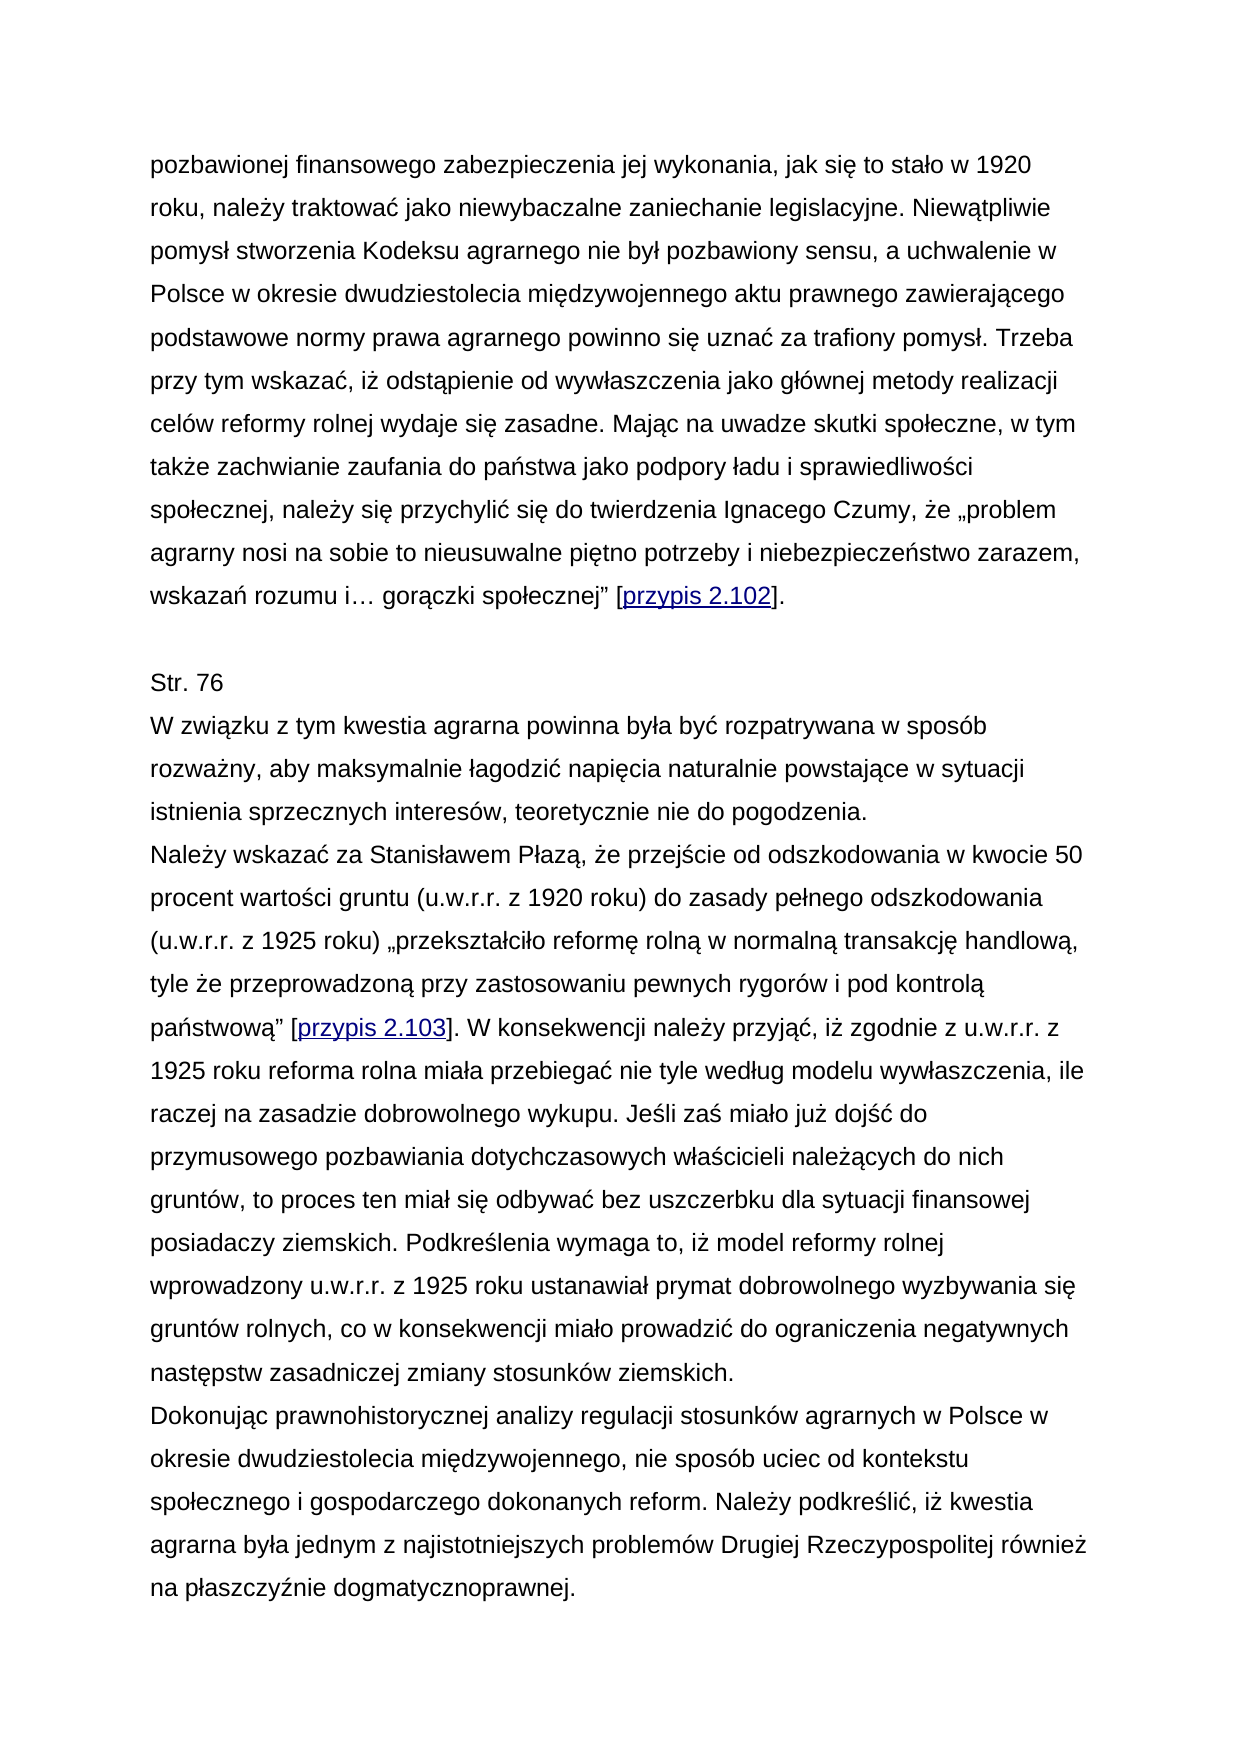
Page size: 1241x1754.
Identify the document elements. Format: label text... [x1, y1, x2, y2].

text Należy wskazać za Stanisławem Płazą, że przejście od odszkodowania w kwocie 50 procent wartości gruntu (u.w.r.r. z 1920 roku) do zasady pełnego odszkodowania (u.w.r.r. z 1925 roku) „przekształciło reformę rolną w normalną transakcję handlową, tyle że przeprowadzoną przy zastosowaniu pewnych rygorów i pod kontrolą państwową” [przypis 2.103]. W konsekwencji należy przyjąć, iż zgodnie z u.w.r.r. z 1925 roku reforma rolna miała przebiegać nie tyle według modelu wywłaszczenia, ile raczej na zasadzie dobrowolnego wykupu. Jeśli zaś miało już dojść do przymusowego pozbawiania dotychczasowych właścicieli należących do nich gruntów, to proces ten miał się odbywać bez uszczerbku dla sytuacji finansowej posiadaczy ziemskich. Podkreślenia wymaga to, iż model reformy rolnej wprowadzony u.w.r.r. z 1925 roku ustanawiał prymat dobrowolnego wyzbywania się gruntów rolnych, co w konsekwencji miało prowadzić do ograniczenia negatywnych następstw zasadniczej zmiany stosunków ziemskich. [150, 840, 1090, 1386]
text Dokonując prawnohistorycznej analizy regulacji stosunków agrarnych w Polsce w okresie dwudziestolecia międzywojennego, nie sposób uciec od kontekstu społecznego i gospodarczego dokonanych reform. Należy podkreślić, iż kwestia agrarna była jednym z najistotniejszych problemów Drugiej Rzeczypospolitej również na płaszczyźnie dogmatycznoprawnej. [150, 1401, 1090, 1602]
text W związku z tym kwestia agrarna powinna była być rozpatrywana w sposób rozważny, aby maksymalnie łagodzić napięcia naturalnie powstające w sytuacji istnienia sprzecznych interesów, teoretycznie nie do pogodzenia. [150, 711, 1090, 826]
text Str. 76 [150, 667, 1090, 696]
text pozbawionej finansowego zabezpieczenia jej wykonania, jak się to stało w 1920 roku, należy traktować jako niewybaczalne zaniechanie legislacyjne. Niewątpliwie pomysł stworzenia Kodeksu agrarnego nie był pozbawiony sensu, a uchwalenie w Polsce w okresie dwudziestolecia międzywojennego aktu prawnego zawierającego podstawowe normy prawa agrarnego powinno się uznać za trafiony pomysł. Trzeba przy tym wskazać, iż odstąpienie od wywłaszczenia jako głównej metody realizacji celów reformy rolnej wydaje się zasadne. Mając na uwadze skutki społeczne, w tym także zachwianie zaufania do państwa jako podpory ładu i sprawiedliwości społecznej, należy się przychylić się do twierdzenia Ignacego Czumy, że „problem agrarny nosi na sobie to nieusuwalne piętno potrzeby i niebezpieczeństwo zarazem, wskazań rozumu i… gorączki społecznej” [przypis 2.102]. [150, 150, 1090, 610]
